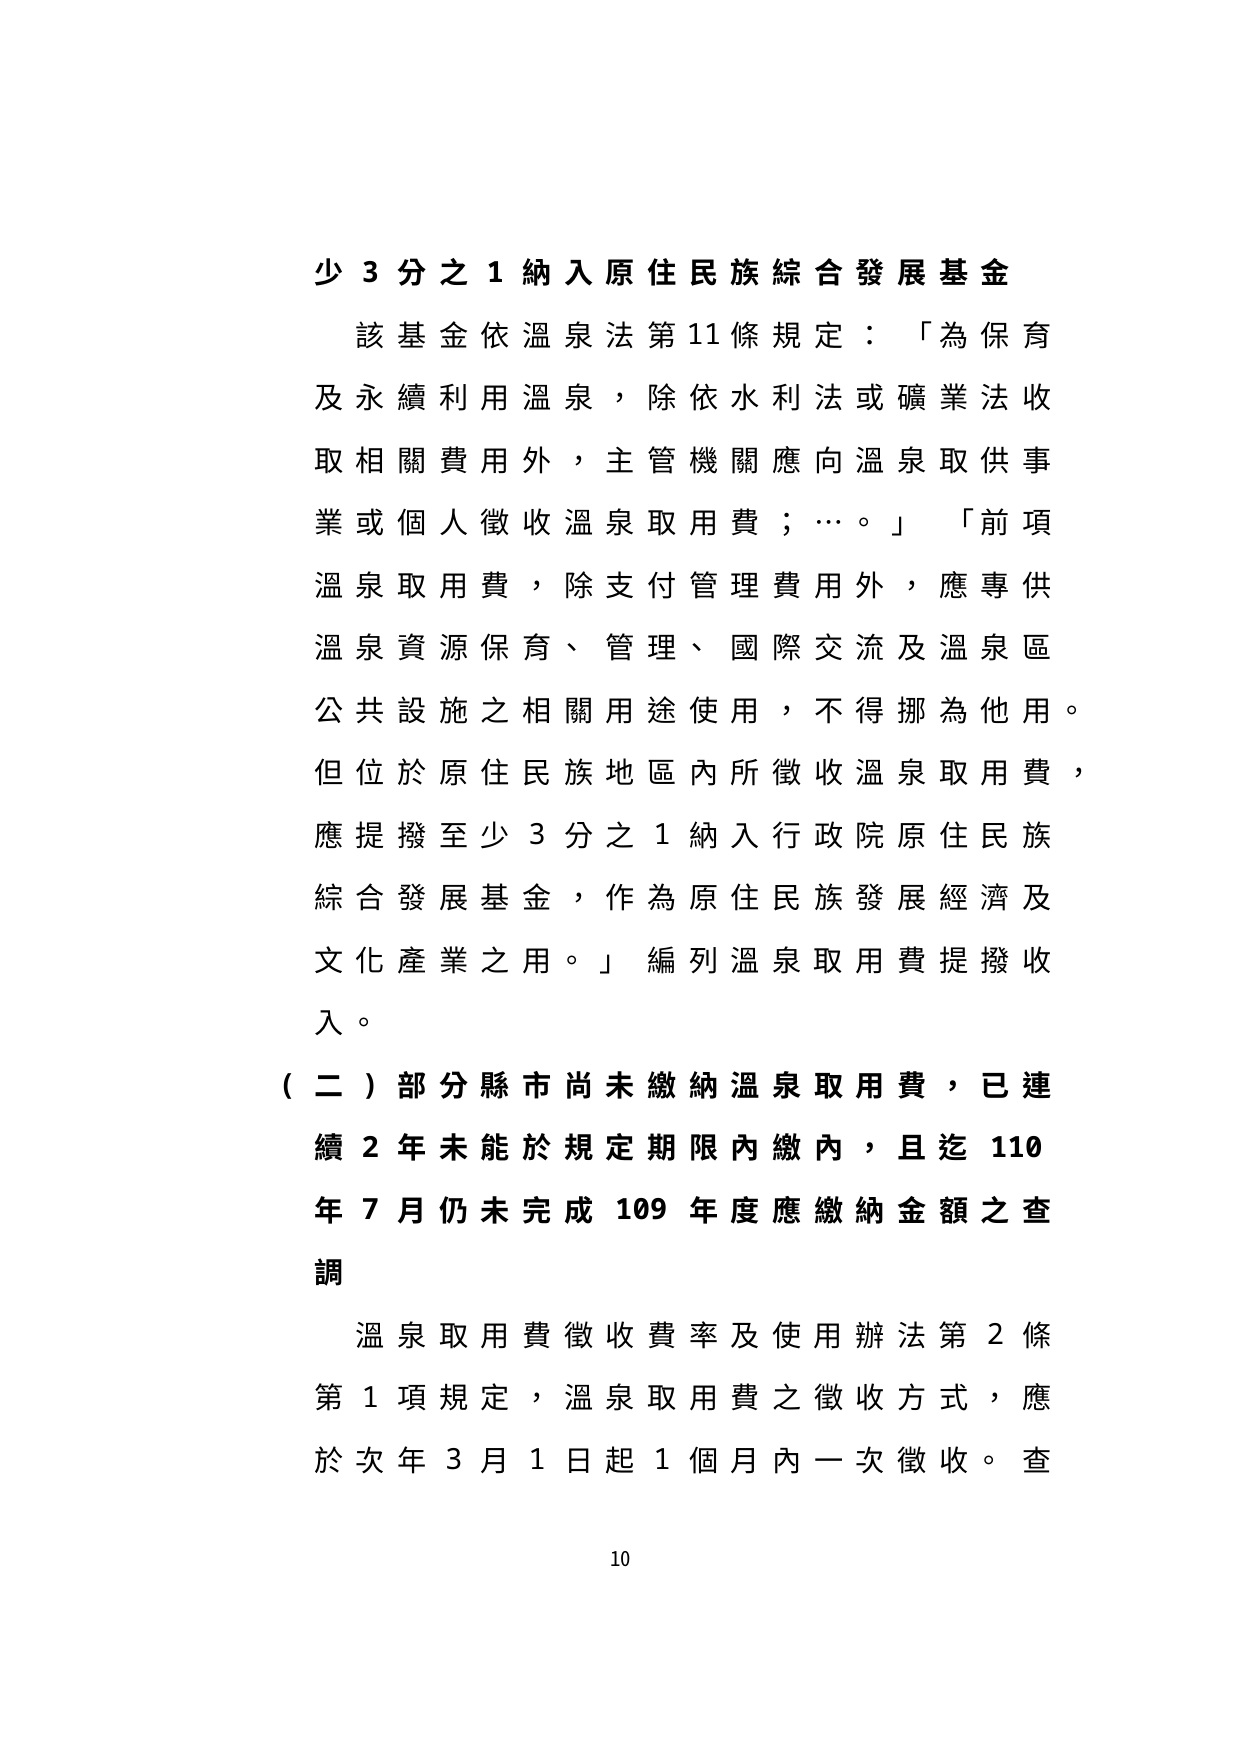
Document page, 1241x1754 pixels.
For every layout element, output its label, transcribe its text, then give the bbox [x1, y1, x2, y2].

text 少3分之1納入原住民族綜合發展基金 [242, 229, 1058, 292]
text (二)部分縣市尚未繳納溫泉取用費，已連續2年未能於規定期限內繳內，且迄110年7月仍未完成109年度應繳納金額之查調 [242, 1042, 1058, 1292]
text 該基金依溫泉法第11條規定：「為保育及永續利用溫泉，除依水利法或礦業法收取相關費用外，主管機關應向溫泉取供事業或個人徵收溫泉取用費；…。」「前項溫泉取用費，除支付管理費用外，應專供溫泉資源保育、管理、國際交流及溫泉區公共設施之相關用途使用，不得挪為他用。但位於原住民族地區內所徵收溫泉取用費，應提撥至少3分之1納入行政院原住民族綜合發展基金，作為原住民族發展經濟及文化產業之用。」編列溫泉取用費提撥收入。 [271, 292, 1058, 1042]
text 溫泉取用費徵收費率及使用辦法第2條第1項規定，溫泉取用費之徵收方式，應於次年3月1日起1個月內一次徵收。查多數縣市已提繳溫泉取用費並納入該基金，惟109年度溫泉取用費截至110年7月底尚有新北市及台中市未繳納，其已連續2年未能於規定期限內繳內，且迄110年7月仍未完成109年度應繳納金額之查調，原民會允宜加強督促該等縣市政府切實依法定時程提報及繳交。 [271, 1292, 1058, 1479]
